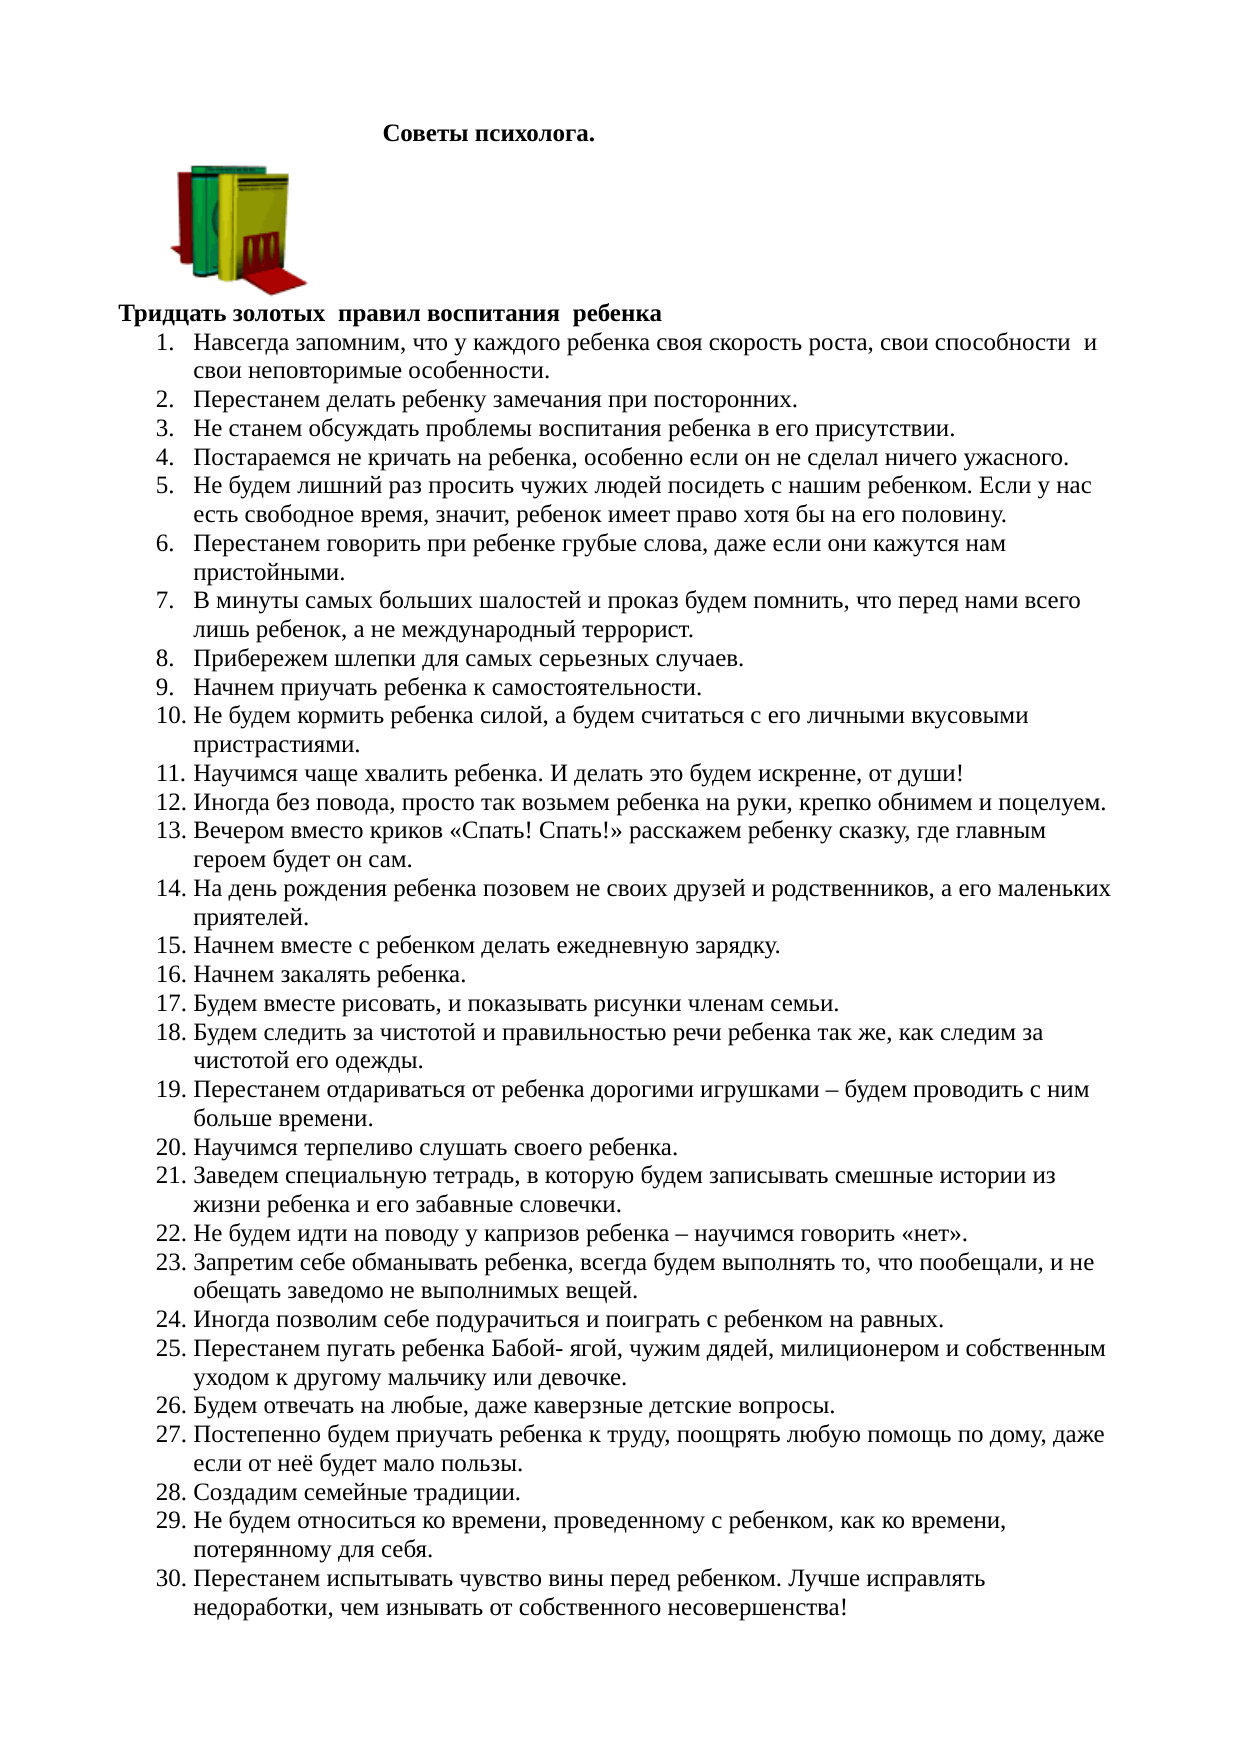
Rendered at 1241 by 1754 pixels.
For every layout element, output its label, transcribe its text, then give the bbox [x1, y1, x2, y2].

list Запретим себе обманывать ребенка, всегда будем выполнять то, что пообещали, и не обещать заведомо не выполнимых вещей. [156, 1247, 1122, 1304]
list Будем вместе рисовать, и показывать рисунки членам семьи. [156, 988, 1122, 1017]
list Начнем закалять ребенка. [156, 959, 1122, 988]
list Заведем специальную тетрадь, в которую будем записывать смешные истории из жизни ребенка и его забавные словечки. [156, 1160, 1122, 1218]
list Постараемся не кричать на ребенка, особенно если он не сделал ничего ужасного. [156, 442, 1122, 470]
list Перестанем пугать ребенка Бабой- ягой, чужим дядей, милиционером и собственным уходом к другому мальчику или девочке. [156, 1333, 1122, 1390]
list Будем следить за чистотой и правильностью речи ребенка так же, как следим за чистотой его одежды. [156, 1017, 1122, 1074]
list Будем отвечать на любые, даже каверзные детские вопросы. [156, 1390, 1122, 1419]
list Перестанем говорить при ребенке грубые слова, даже если они кажутся нам пристойными. [156, 528, 1122, 585]
list Вечером вместо криков «Спать! Спать!» расскажем ребенку сказку, где главным героем будет он сам. [156, 815, 1122, 873]
list Научимся чаще хвалить ребенка. И делать это будем искренне, от души! [156, 758, 1122, 787]
list Иногда позволим себе подурачиться и поиграть с ребенком на равных. [156, 1304, 1122, 1333]
list Навсегда запомним, что у каждого ребенка своя скорость роста, свои способности и свои неповторимые особенности. [156, 327, 1122, 384]
list Не будем идти на поводу у капризов ребенка – научимся говорить «нет». [156, 1218, 1122, 1247]
list Начнем вместе с ребенком делать ежедневную зарядку. [156, 930, 1122, 959]
list Не будем лишний раз просить чужих людей посидеть с нашим ребенком. Если у нас есть свободное время, значит, ребенок имеет право хотя бы на его половину. [156, 470, 1122, 528]
text Советы психолога. [118, 118, 1122, 298]
list Создадим семейные традиции. [156, 1477, 1122, 1505]
list В минуты самых больших шалостей и проказ будем помнить, что перед нами всего лишь ребенок, а не международный террорист. [156, 585, 1122, 643]
list Перестанем отдариваться от ребенка дорогими игрушками – будем проводить с ним больше времени. [156, 1074, 1122, 1132]
list Не станем обсуждать проблемы воспитания ребенка в его присутствии. [156, 413, 1122, 442]
list Постепенно будем приучать ребенка к труду, поощрять любую помощь по дому, даже если от неё будет мало пользы. [156, 1419, 1122, 1477]
list Перестанем делать ребенку замечания при посторонних. [156, 384, 1122, 413]
list Начнем приучать ребенка к самостоятельности. [156, 672, 1122, 700]
list Научимся терпеливо слушать своего ребенка. [156, 1132, 1122, 1160]
list Прибережем шлепки для самых серьезных случаев. [156, 643, 1122, 672]
list Иногда без повода, просто так возьмем ребенка на руки, крепко обнимем и поцелуем. [156, 787, 1122, 815]
list Не будем кормить ребенка силой, а будем считаться с его личными вкусовыми пристрастиями. [156, 700, 1122, 758]
text Тридцать золотых правил воспитания ребенка [118, 298, 1122, 327]
list На день рождения ребенка позовем не своих друзей и родственников, а его маленьких приятелей. [156, 873, 1122, 930]
list Не будем относиться ко времени, проведенному с ребенком, как ко времени, потерянному для себя. [156, 1505, 1122, 1563]
list Перестанем испытывать чувство вины перед ребенком. Лучше исправлять недоработки, чем изнывать от собственного несовершенства! [156, 1563, 1122, 1620]
